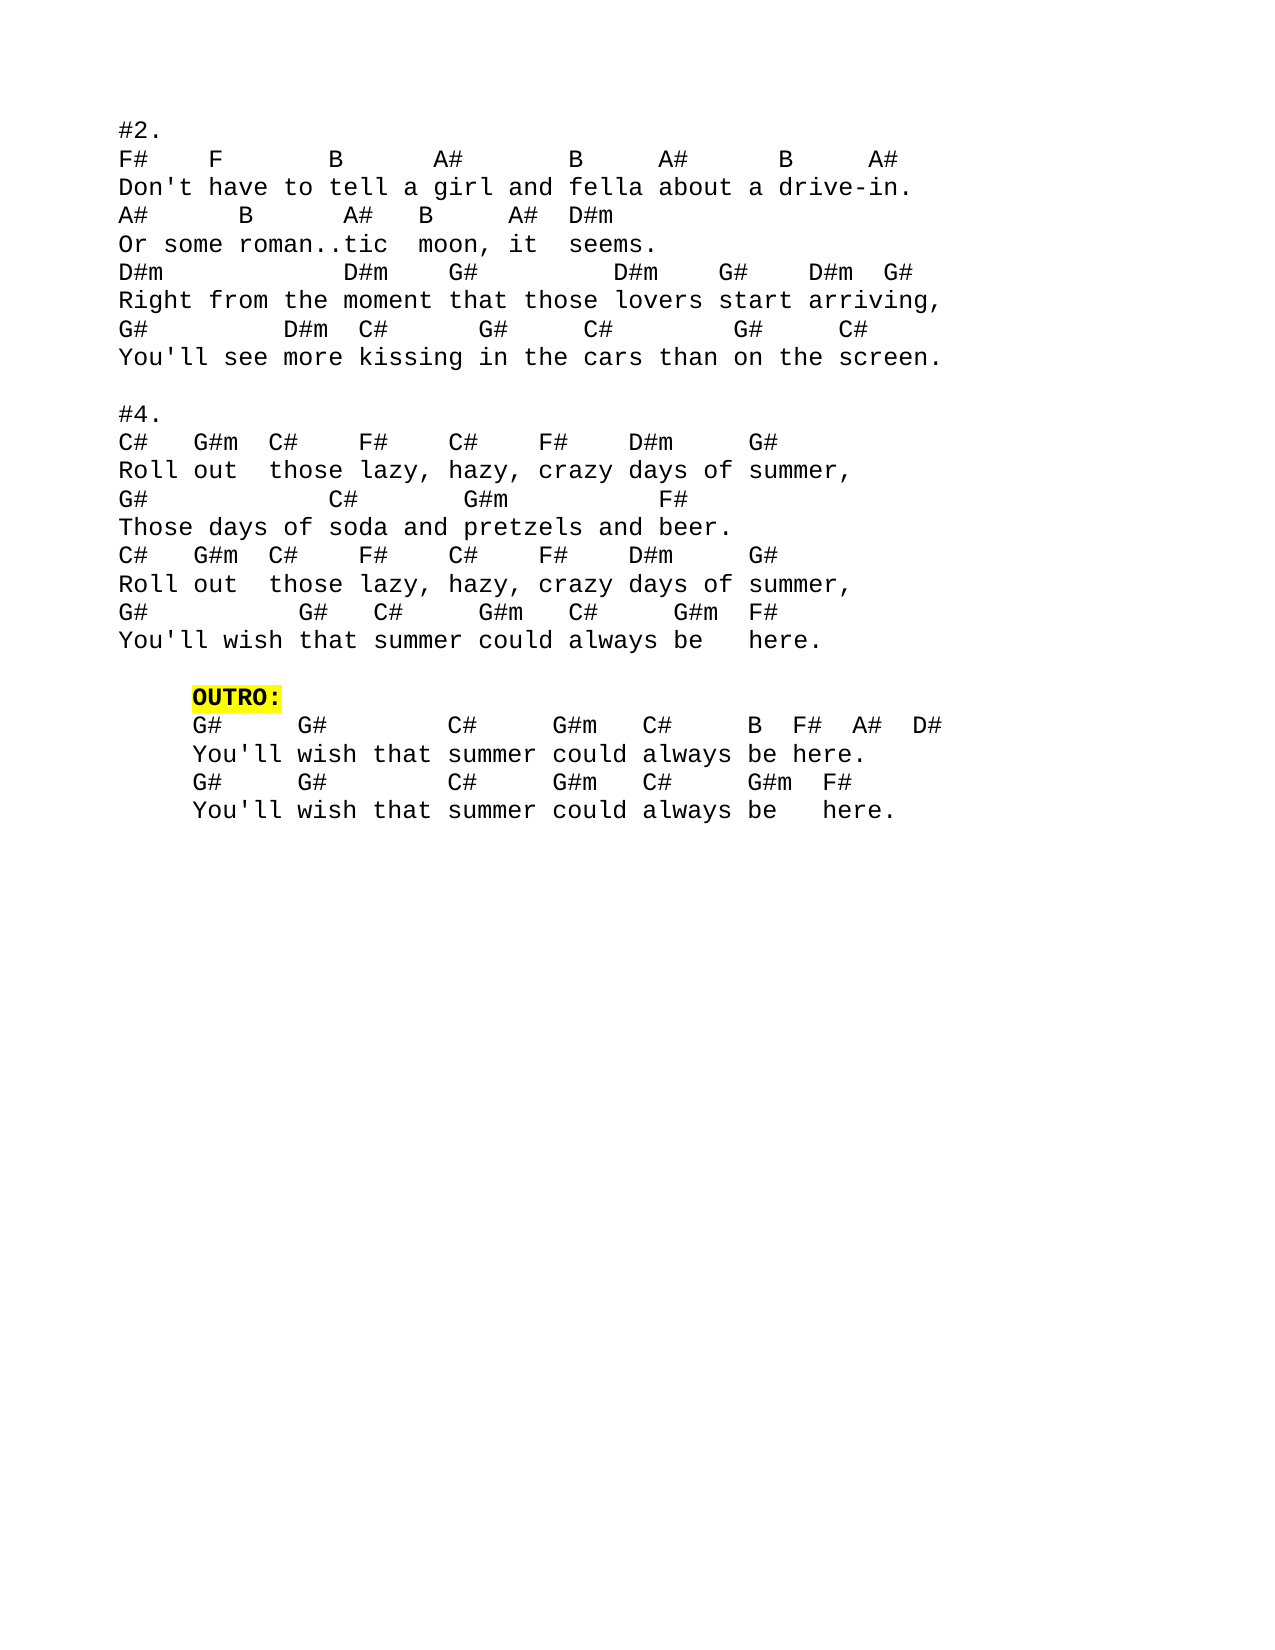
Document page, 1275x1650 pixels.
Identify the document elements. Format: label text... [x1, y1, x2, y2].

text C# G#m C# F# C# F# D#m G# [118, 430, 1157, 458]
text Don't have to tell a girl and fella about a drive-in. [118, 175, 1157, 203]
text Or some roman..tic moon, it seems. [118, 231, 1157, 260]
text C# G#m C# F# C# F# D#m G# [118, 543, 1157, 571]
text Roll out those lazy, hazy, crazy days of summer, [118, 571, 1157, 600]
text OUTRO: [192, 685, 1157, 713]
text You'll wish that summer could always be here. [118, 628, 1157, 656]
text G# G# C# G#m C# G#m F# [118, 600, 1157, 628]
text F# F B A# B A# B A# [118, 146, 1157, 175]
text Right from the moment that those lovers start arriving, [118, 288, 1157, 316]
text #4. [118, 401, 1157, 430]
text Those days of soda and pretzels and beer. [118, 515, 1157, 543]
text D#m D#m G# D#m G# D#m G# [118, 260, 1157, 288]
text G# G# C# G#m C# B F# A# D# [192, 713, 1157, 741]
text G# C# G#m F# [118, 486, 1157, 515]
text You'll wish that summer could always be here. [192, 741, 1157, 770]
text #2. [118, 118, 1157, 146]
text You'll wish that summer could always be here. [192, 798, 1157, 826]
text Roll out those lazy, hazy, crazy days of summer, [118, 458, 1157, 486]
text G# D#m C# G# C# G# C# [118, 316, 1157, 345]
text A# B A# B A# D#m [118, 203, 1157, 231]
text G# G# C# G#m C# G#m F# [192, 770, 1157, 798]
text You'll see more kissing in the cars than on the screen. [118, 345, 1157, 373]
